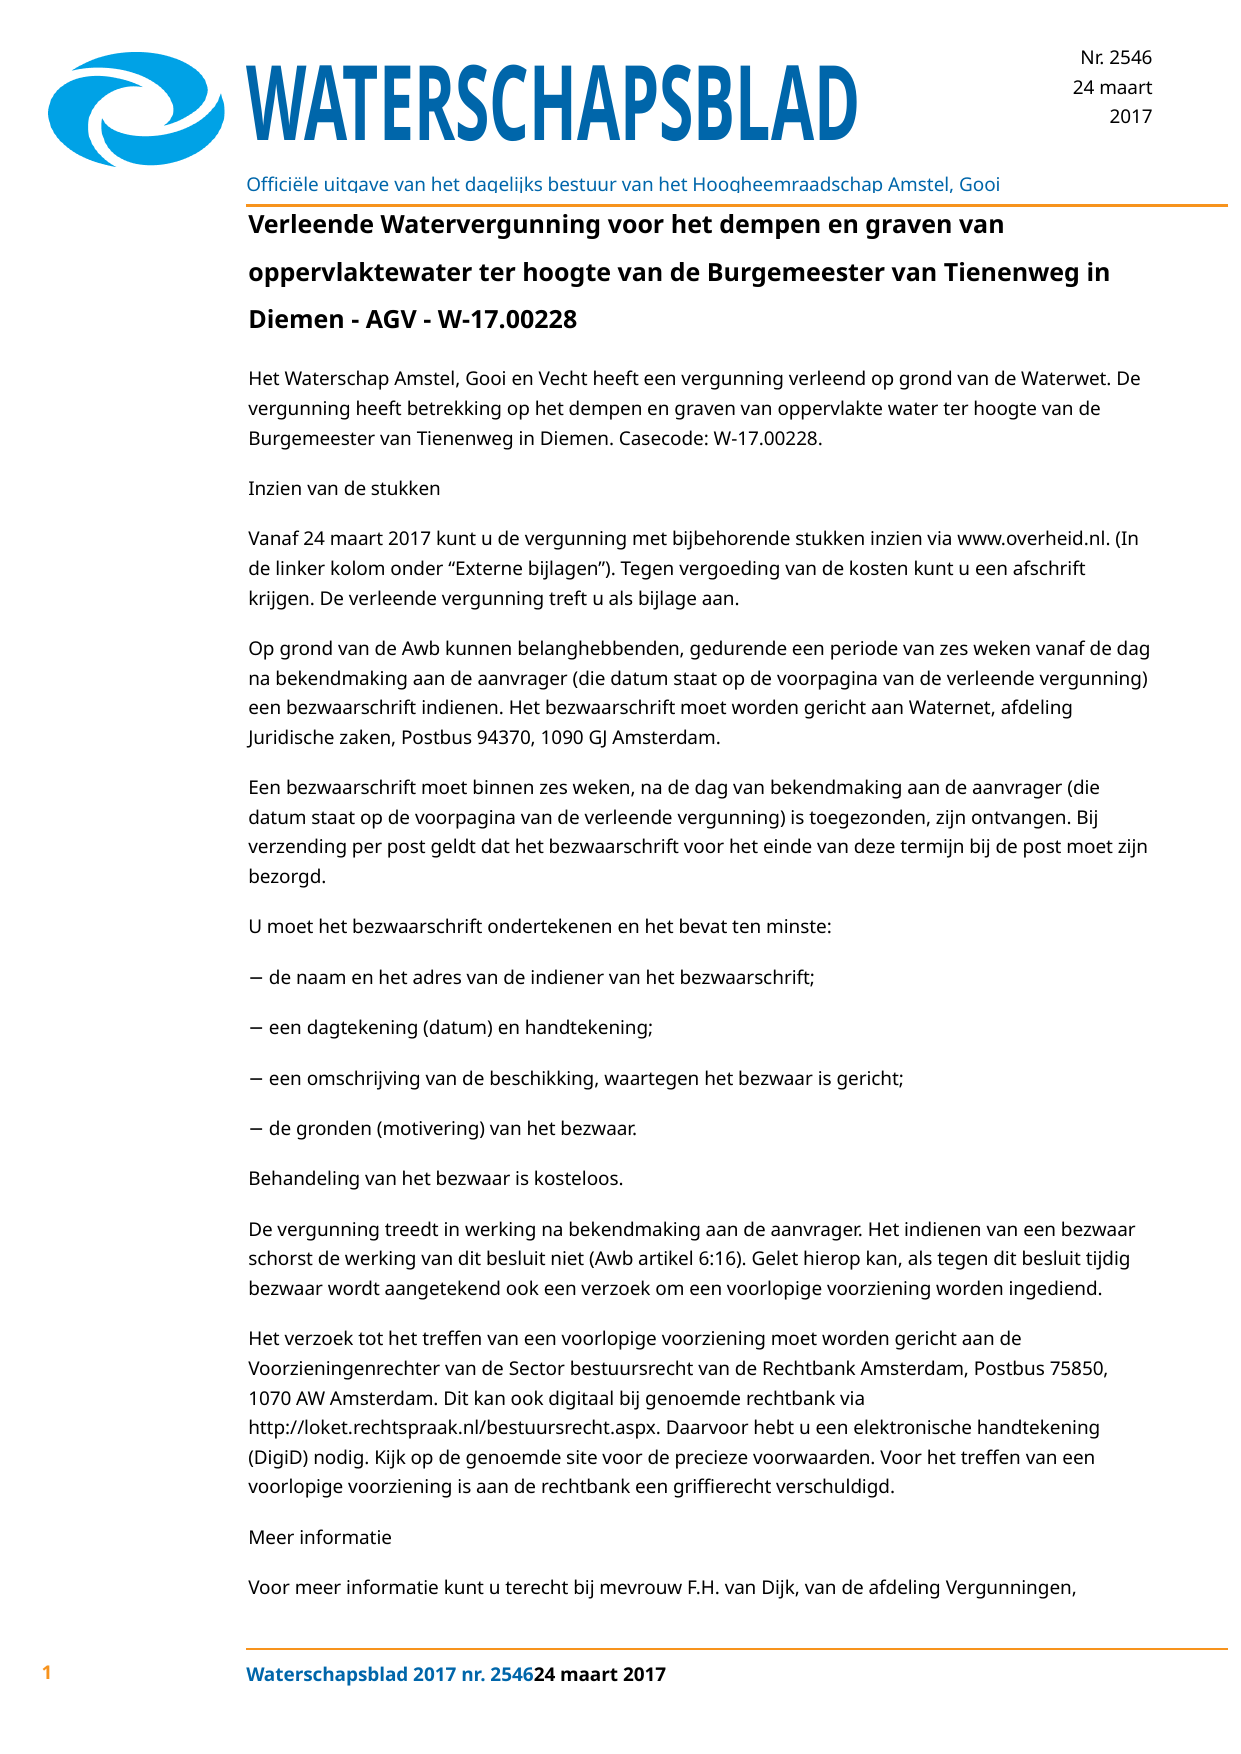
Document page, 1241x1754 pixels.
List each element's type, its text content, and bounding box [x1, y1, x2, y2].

text Op grond van de Awb kunnen belanghebbenden, gedurende een periode van zes weken vanaf de dag na bekendmaking aan de aanvrager (die datum staat op de voorpagina van de verleende vergunning) een bezwaarschrift indienen. Het bezwaarschrift moet worden gericht aan Waternet, afdeling Juridische zaken, Postbus 94370, 1090 GJ Amsterdam. [248, 635, 1152, 749]
text Verleende Watervergunning voor het dempen en graven van oppervlaktewater ter hoogte van de Burgemeester van Tienenweg in Diemen - AGV - W-17.00228 [248, 207, 1152, 336]
text − de gronden (motivering) van het bezwaar. [248, 1115, 1152, 1141]
text − een omschrijving van de beschikking, waartegen het bezwaar is gericht; [248, 1065, 1152, 1090]
text Vanaf 24 maart 2017 kunt u de vergunning met bijbehorende stukken inzien via www.overheid.nl. (In de linker kolom onder “Externe bijlagen”). Tegen vergoeding van de kosten kunt u een afschrift krijgen. De verleende vergunning treft u als bijlage aan. [248, 526, 1152, 610]
text Het verzoek tot het treffen van een voorlopige voorziening moet worden gericht aan de Voorzieningenrechter van de Sector bestuursrecht van de Rechtbank Amsterdam, Postbus 75850, 1070 AW Amsterdam. Dit kan ook digitaal bij genoemde rechtbank via http://loket.rechtspraak.nl/bestuursrecht.aspx. Daarvoor hebt u een elektronische handtekening (DigiD) nodig. Kijk op de genoemde site voor de precieze voorwaarden. Voor het treffen van een voorlopige voorziening is aan de rechtbank een griffierecht verschuldigd. [248, 1326, 1152, 1499]
text De vergunning treedt in werking na bekendmaking aan de aanvrager. Het indienen van een bezwaar schorst de werking van dit besluit niet (Awb artikel 6:16). Gelet hierop kan, als tegen dit besluit tijdig bezwaar wordt aangetekend ook een verzoek om een voorlopige voorziening worden ingediend. [248, 1216, 1152, 1301]
text Behandeling van het bezwaar is kosteloos. [248, 1166, 1152, 1191]
text Een bezwaarschrift moet binnen zes weken, na de dag van bekendmaking aan de aanvrager (die datum staat op de voorpagina van de verleende vergunning) is toegezonden, zijn ontvangen. Bij verzending per post geldt dat het bezwaarschrift voor het einde van deze termijn bij de post moet zijn bezorgd. [248, 774, 1152, 889]
text Inzien van de stukken [248, 475, 1152, 501]
picture [41, 47, 231, 172]
text Voor meer informatie kunt u terecht bij mevrouw F.H. van Dijk, van de afdeling Vergunningen, [248, 1574, 1152, 1600]
text U moet het bezwaarschrift ondertekenen en het bevat ten minste: [248, 913, 1152, 939]
text − een dagtekening (datum) en handtekening; [248, 1014, 1152, 1040]
text Het Waterschap Amstel, Gooi en Vecht heeft een vergunning verleend op grond van de Waterwet. De vergunning heeft betrekking op het dempen en graven van oppervlakte water ter hoogte van de Burgemeester van Tienenweg in Diemen. Casecode: W-17.00228. [248, 366, 1152, 450]
text − de naam en het adres van de indiener van het bezwaarschrift; [248, 964, 1152, 989]
text Meer informatie [248, 1524, 1152, 1549]
